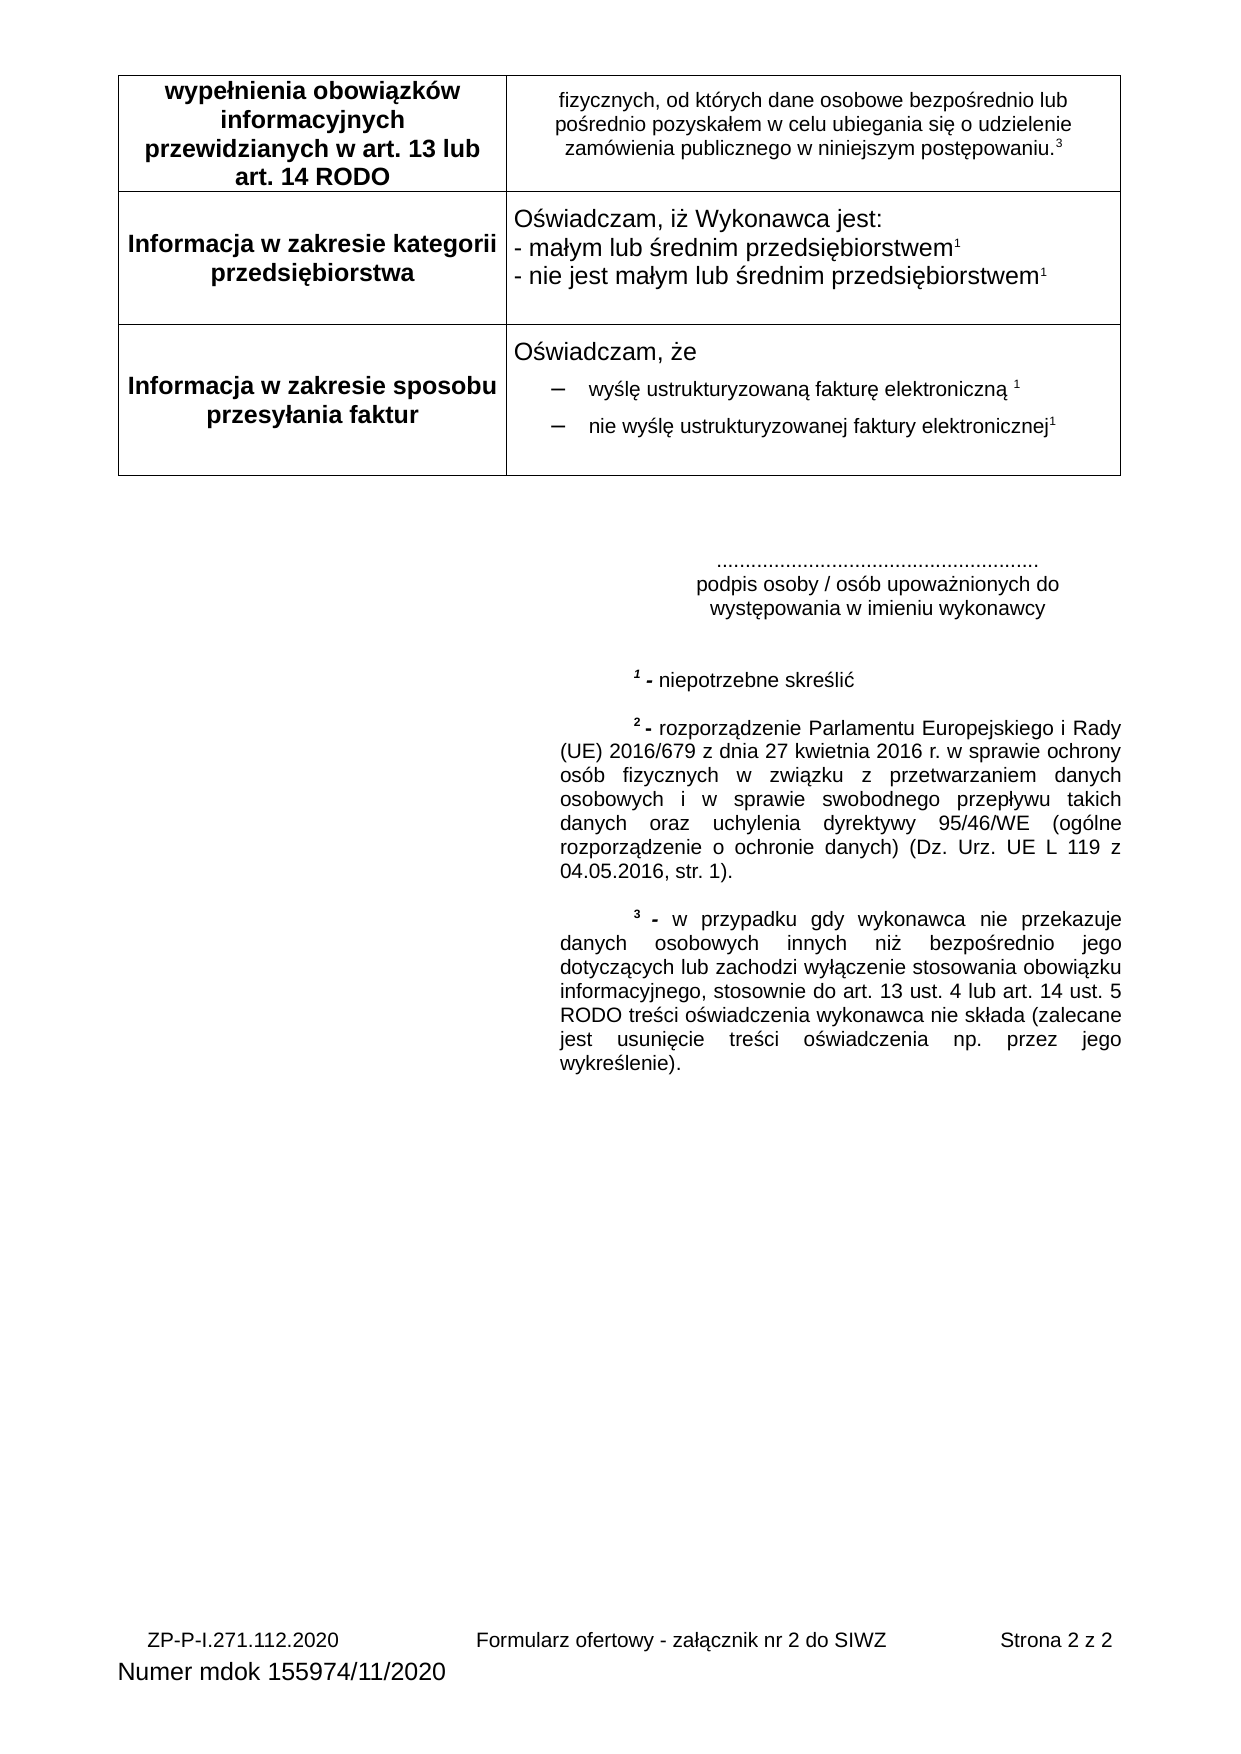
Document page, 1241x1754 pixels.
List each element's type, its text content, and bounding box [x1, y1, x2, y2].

text 2 - rozporządzenie Parlamentu Europejskiego i Rady (UE) 2016/679 z dnia 27 kwietnia 2016 r. w sprawie ochrony osób fizycznych w związku z przetwarzaniem danych osobowych i w sprawie swobodnego przepływu takich danych oraz uchylenia dyrektywy 95/46/WE (ogólne rozporządzenie o ochronie danych) (Dz. Urz. UE L 119 z 04.05.2016, str. 1). [560, 715, 1122, 883]
table_cell Informacja w zakresie sposobu przesyłania faktur [119, 325, 506, 475]
table_cell Oświadczam, iż Wykonawca jest: - małym lub średnim przedsiębiorstwem1 - nie jest małym lub średnim przedsiębiorstwem1 [507, 192, 1120, 324]
table_cell Informacja w zakresie kategorii przedsiębiorstwa [119, 192, 506, 324]
table_cell fizycznych, od których dane osobowe bezpośrednio lub pośrednio pozyskałem w celu ubiegania się o udzielenie zamówienia publicznego w niniejszym postępowaniu.3 [507, 76, 1120, 191]
table_cell Oświadczam, że wyślę ustrukturyzowaną fakturę elektroniczną 1 nie wyślę ustrukturyzowanej faktury elektronicznej1 [507, 325, 1120, 475]
table_cell wypełnienia obowiązków informacyjnych przewidzianych w art. 13 lub art. 14 RODO [119, 76, 506, 191]
text 3 - w przypadku gdy wykonawca nie przekazuje danych osobowych innych niż bezpośrednio jego dotyczących lub zachodzi wyłączenie stosowania obowiązku informacyjnego, stosownie do art. 13 ust. 4 lub art. 14 ust. 5 RODO treści oświadczenia wykonawca nie składa (zalecane jest usunięcie treści oświadczenia np. przez jego wykreślenie). [560, 907, 1122, 1075]
text podpis osoby / osób upoważnionych do [560, 572, 1122, 596]
text występowania w imieniu wykonawcy [560, 596, 1122, 619]
text ........................................................ [560, 548, 1122, 572]
text 1 - niepotrzebne skreślić [560, 667, 1122, 691]
